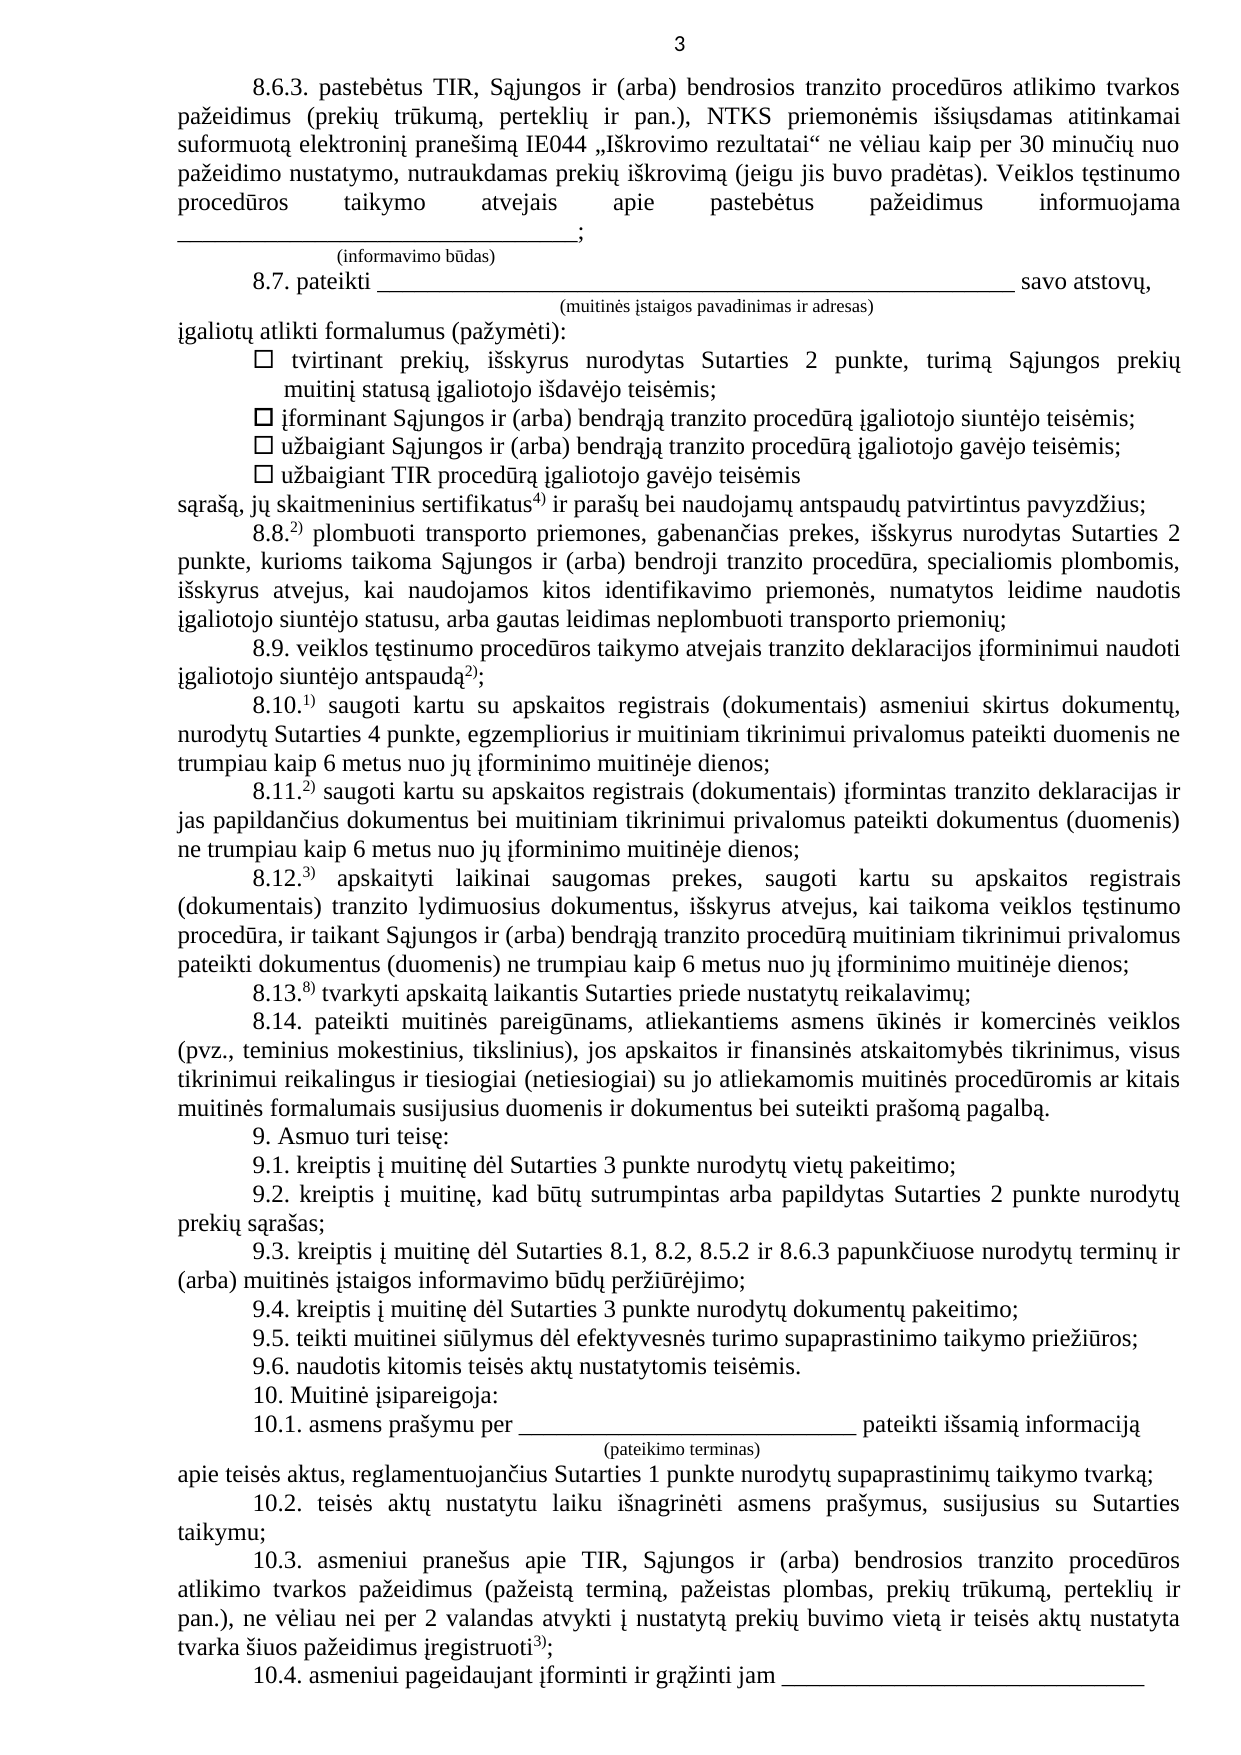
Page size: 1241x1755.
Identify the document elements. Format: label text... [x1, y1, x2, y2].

text  tvirtinant prekių, išskyrus nurodytas Sutarties 2 punkte, turimą Sąjungos prekių muitinį statusą įgaliotojo išdavėjo teisėmis; [252, 345, 1181, 403]
text 8.6.3. pastebėtus TIR, Sąjungos ir (arba) bendrosios tranzito procedūros atlikimo tvarkos pažeidimus (prekių trūkumą, perteklių ir pan.), NTKS priemonėmis išsiųsdamas atitinkamai suformuotą elektroninį pranešimą IE044 „Iškrovimo rezultatai“ ne vėliau kaip per 30 minučių nuo pažeidimo nustatymo, nutraukdamas prekių iškrovimą (jeigu jis buvo pradėtas). Veiklos tęstinumo procedūros taikymo atvejais apie pastebėtus pažeidimus informuojama ________________________________; [177, 72, 1181, 244]
text 8.8.2) plombuoti transporto priemones, gabenančias prekes, išskyrus nurodytas Sutarties 2 punkte, kurioms taikoma Sąjungos ir (arba) bendroji tranzito procedūra, specialiomis plombomis, išskyrus atvejus, kai naudojamos kitos identifikavimo priemonės, numatytos leidime naudotis įgaliotojo siuntėjo statusu, arba gautas leidimas neplombuoti transporto priemonių; [177, 518, 1181, 633]
text 9.2. kreiptis į muitinę, kad būtų sutrumpintas arba papildytas Sutarties 2 punkte nurodytų prekių sąrašas; [177, 1179, 1181, 1236]
text 8.9. veiklos tęstinumo procedūros taikymo atvejais tranzito deklaracijos įforminimui naudoti įgaliotojo siuntėjo antspaudą2); [177, 633, 1181, 690]
text 8.13.8) tvarkyti apskaitą laikantis Sutarties priede nustatytų reikalavimų; [177, 978, 1181, 1006]
text 9.3. kreiptis į muitinę dėl Sutarties 8.1, 8.2, 8.5.2 ir 8.6.3 papunkčiuose nurodytų terminų ir (arba) muitinės įstaigos informavimo būdų peržiūrėjimo; [177, 1236, 1181, 1294]
text (pateikimo terminas) [177, 1438, 1181, 1459]
text 10.3. asmeniui pranešus apie TIR, Sąjungos ir (arba) bendrosios tranzito procedūros atlikimo tvarkos pažeidimus (pažeistą terminą, pažeistas plombas, prekių trūkumą, perteklių ir pan.), ne vėliau nei per 2 valandas atvykti į nustatytą prekių buvimo vietą ir teisės aktų nustatyta tvarka šiuos pažeidimus įregistruoti3); [177, 1545, 1181, 1660]
text 9.4. kreiptis į muitinę dėl Sutarties 3 punkte nurodytų dokumentų pakeitimo; [177, 1294, 1181, 1323]
text 8.7. pateikti ___________________________________________________ savo atstovų, [177, 266, 1181, 295]
text įgaliotų atlikti formalumus (pažymėti): [177, 316, 1181, 345]
text 10. Muitinė įsipareigoja: [177, 1380, 1181, 1409]
text 8.10.1) saugoti kartu su apskaitos registrais (dokumentais) asmeniui skirtus dokumentų, nurodytų Sutarties 4 punkte, egzempliorius ir muitiniam tikrinimui privalomus pateikti duomenis ne trumpiau kaip 6 metus nuo jų įforminimo muitinėje dienos; [177, 690, 1181, 776]
text 9.5. teikti muitinei siūlymus dėl efektyvesnės turimo supaprastinimo taikymo priežiūros; [177, 1323, 1181, 1351]
text apie teisės aktus, reglamentuojančius Sutarties 1 punkte nurodytų supaprastinimų taikymo tvarką; [177, 1459, 1181, 1488]
text  užbaigiant Sąjungos ir (arba) bendrąją tranzito procedūrą įgaliotojo gavėjo teisėmis; [177, 431, 1181, 460]
text 10.4. asmeniui pageidaujant įforminti ir grąžinti jam _____________________________ [177, 1660, 1181, 1689]
text sąrašą, jų skaitmeninius sertifikatus4) ir parašų bei naudojamų antspaudų patvirtintus pavyzdžius; [177, 489, 1181, 518]
text 8.12.3) apskaityti laikinai saugomas prekes, saugoti kartu su apskaitos registrais (dokumentais) tranzito lydimuosius dokumentus, išskyrus atvejus, kai taikoma veiklos tęstinumo procedūra, ir taikant Sąjungos ir (arba) bendrąją tranzito procedūrą muitiniam tikrinimui privalomus pateikti dokumentus (duomenis) ne trumpiau kaip 6 metus nuo jų įforminimo muitinėje dienos; [177, 863, 1181, 978]
text  užbaigiant TIR procedūrą įgaliotojo gavėjo teisėmis [177, 460, 1181, 489]
text 9.1. kreiptis į muitinę dėl Sutarties 3 punkte nurodytų vietų pakeitimo; [177, 1150, 1181, 1179]
text (informavimo būdas) [177, 244, 1181, 266]
text 9.6. naudotis kitomis teisės aktų nustatytomis teisėmis. [177, 1351, 1181, 1380]
text 10.1. asmens prašymu per ___________________________ pateikti išsamią informaciją [177, 1409, 1181, 1438]
text  įforminant Sąjungos ir (arba) bendrąją tranzito procedūrą įgaliotojo siuntėjo teisėmis; [177, 403, 1181, 431]
text 8.14. pateikti muitinės pareigūnams, atliekantiems asmens ūkinės ir komercinės veiklos (pvz., teminius mokestinius, tikslinius), jos apskaitos ir finansinės atskaitomybės tikrinimus, visus tikrinimui reikalingus ir tiesiogiai (netiesiogiai) su jo atliekamomis muitinės procedūromis ar kitais muitinės formalumais susijusius duomenis ir dokumentus bei suteikti prašomą pagalbą. [177, 1006, 1181, 1121]
text 9. Asmuo turi teisę: [177, 1121, 1181, 1150]
text 10.2. teisės aktų nustatytu laiku išnagrinėti asmens prašymus, susijusius su Sutarties taikymu; [177, 1488, 1181, 1545]
text 8.11.2) saugoti kartu su apskaitos registrais (dokumentais) įformintas tranzito deklaracijas ir jas papildančius dokumentus bei muitiniam tikrinimui privalomus pateikti dokumentus (duomenis) ne trumpiau kaip 6 metus nuo jų įforminimo muitinėje dienos; [177, 776, 1181, 863]
text (muitinės įstaigos pavadinimas ir adresas) [177, 295, 1181, 316]
